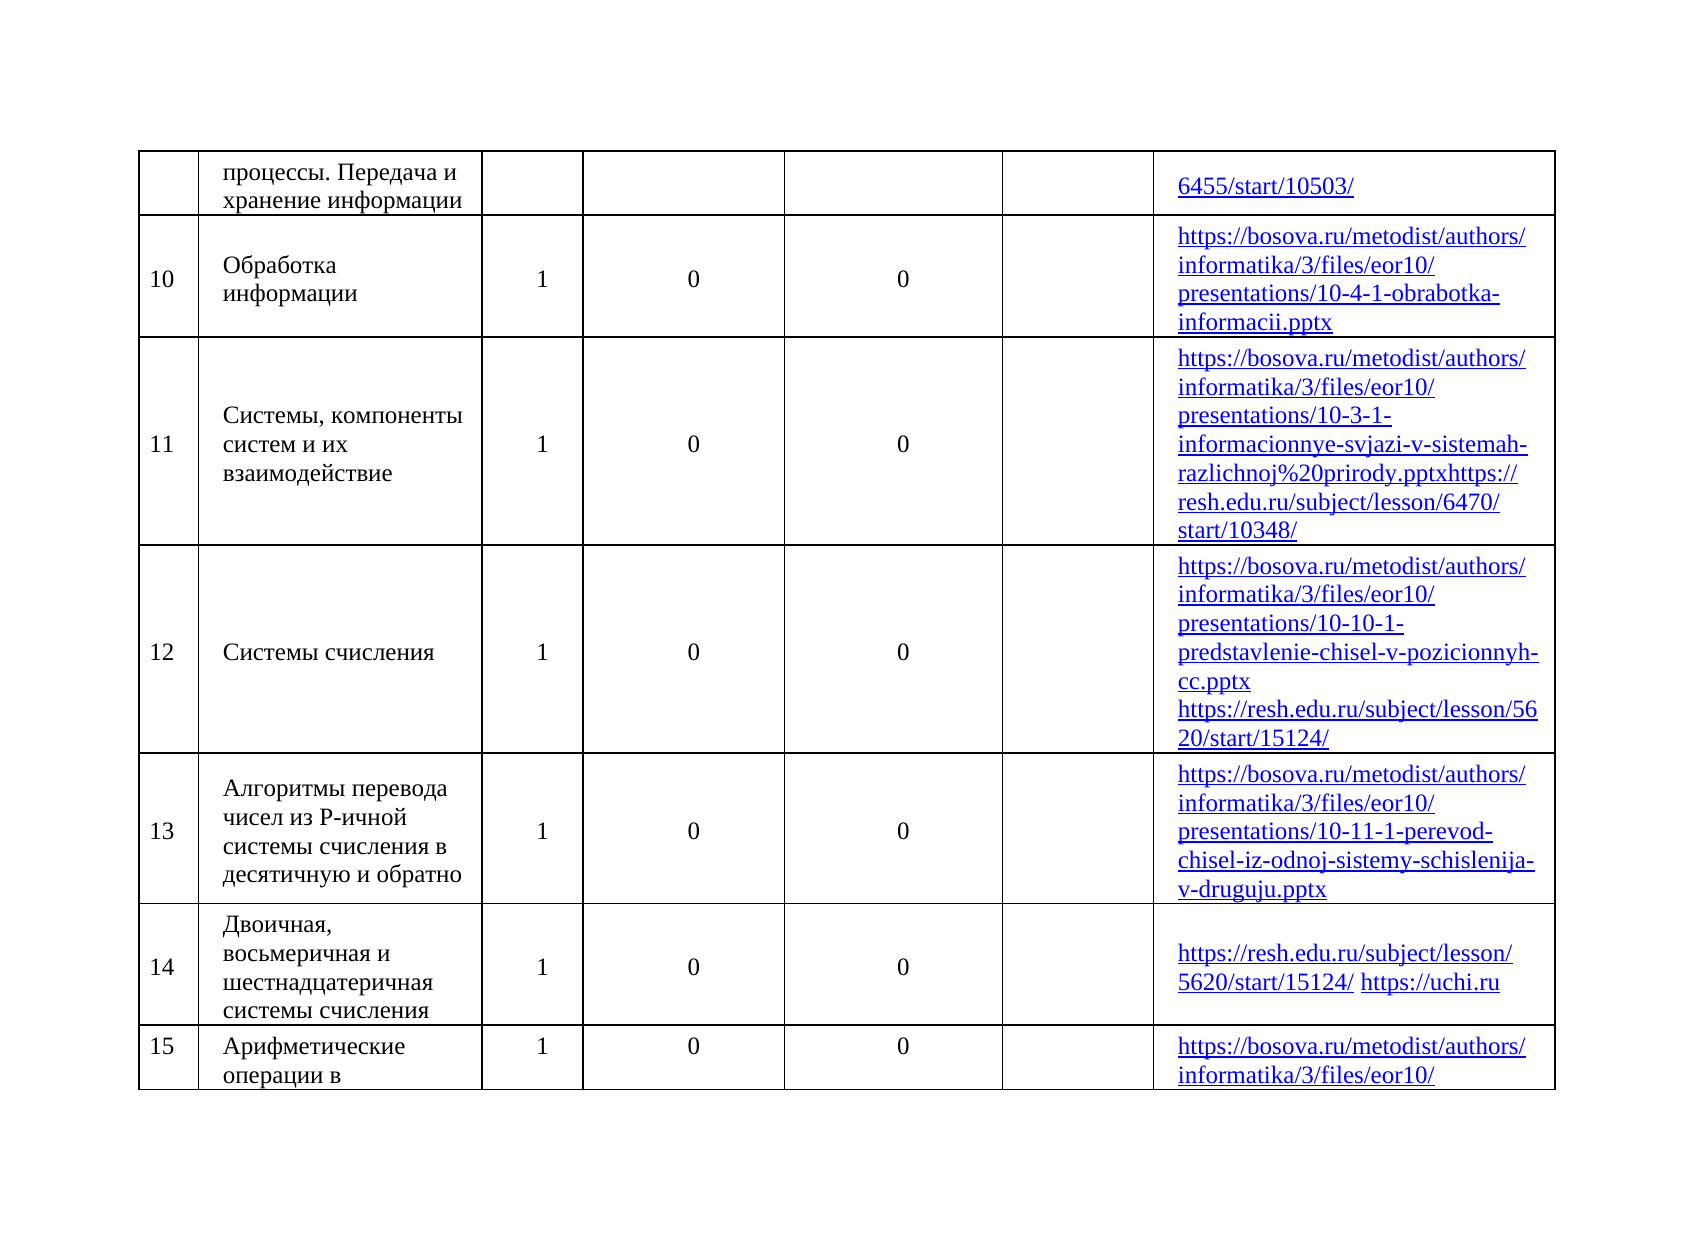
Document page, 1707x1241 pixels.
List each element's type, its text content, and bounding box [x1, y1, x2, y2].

table_cell https://bosova.ru/metodist/authors/informatika/3/files/eor10/presentations/10-10-1-predstavlenie-chisel-v-pozicionnyh-cc.pptx https://resh.edu.ru/subject/lesson/5620/start/15124/ [1154, 546, 1554, 752]
table_cell 0 [785, 338, 1002, 544]
table_cell Двоичная, восьмеричная и шестнадцатеричная системы счисления [199, 904, 481, 1024]
table_cell 1 [483, 904, 582, 1024]
table_cell 0 [785, 904, 1002, 1024]
table_cell https://bosova.ru/metodist/authors/informatika/3/files/eor10/ [1154, 1026, 1554, 1089]
table_cell 0 [584, 1026, 784, 1089]
table_cell [1003, 338, 1153, 544]
table_cell 0 [584, 904, 784, 1024]
table_cell 1 [483, 338, 582, 544]
table_cell 0 [785, 754, 1002, 903]
table_cell [1003, 152, 1153, 214]
table_cell 1 [483, 546, 582, 752]
table_cell 0 [785, 546, 1002, 752]
table_cell 1 [483, 754, 582, 903]
table_cell 0 [584, 216, 784, 336]
table_cell 10 [140, 216, 198, 336]
table_cell 15 [140, 1026, 198, 1089]
table_cell [584, 152, 784, 214]
table_cell Арифметические операции в [199, 1026, 481, 1089]
table_cell 0 [785, 1026, 1002, 1089]
table_cell Обработка информации [199, 216, 481, 336]
table_cell 1 [483, 1026, 582, 1089]
table_cell 0 [785, 216, 1002, 336]
table_cell 14 [140, 904, 198, 1024]
table_cell https://bosova.ru/metodist/authors/informatika/3/files/eor10/presentations/10-3-1-informacionnye-svjazi-v-sistemah-razlichnoj%20prirody.pptxhttps://resh.edu.ru/subject/lesson/6470/start/10348/ [1154, 338, 1554, 544]
table_cell Системы, компоненты систем и их взаимодействие [199, 338, 481, 544]
table_cell 1 [483, 216, 582, 336]
table_cell 0 [584, 338, 784, 544]
table_cell [1003, 546, 1153, 752]
table_cell [1003, 904, 1153, 1024]
table_cell [785, 152, 1002, 214]
table_cell 0 [584, 546, 784, 752]
table_cell 6455/start/10503/ [1154, 152, 1554, 214]
table_cell https://bosova.ru/metodist/authors/informatika/3/files/eor10/presentations/10-4-1-obrabotka-informacii.pptx [1154, 216, 1554, 336]
table_cell [1003, 216, 1153, 336]
table_cell [140, 152, 198, 214]
table_cell [483, 152, 582, 214]
table_cell процессы. Передача и хранение информации [199, 152, 481, 214]
table_cell Алгоритмы перевода чисел из P-ичной системы счисления в десятичную и обратно [199, 754, 481, 903]
table_cell 0 [584, 754, 784, 903]
table_cell [1003, 754, 1153, 903]
table_cell 11 [140, 338, 198, 544]
table_cell https://bosova.ru/metodist/authors/informatika/3/files/eor10/presentations/10-11-1-perevod-chisel-iz-odnoj-sistemy-schislenija-v-druguju.pptx [1154, 754, 1554, 903]
table_cell https://resh.edu.ru/subject/lesson/5620/start/15124/ https://uchi.ru [1154, 904, 1554, 1024]
table_cell [1003, 1026, 1153, 1089]
table_cell 12 [140, 546, 198, 752]
table_cell Системы счисления [199, 546, 481, 752]
table_cell 13 [140, 754, 198, 903]
